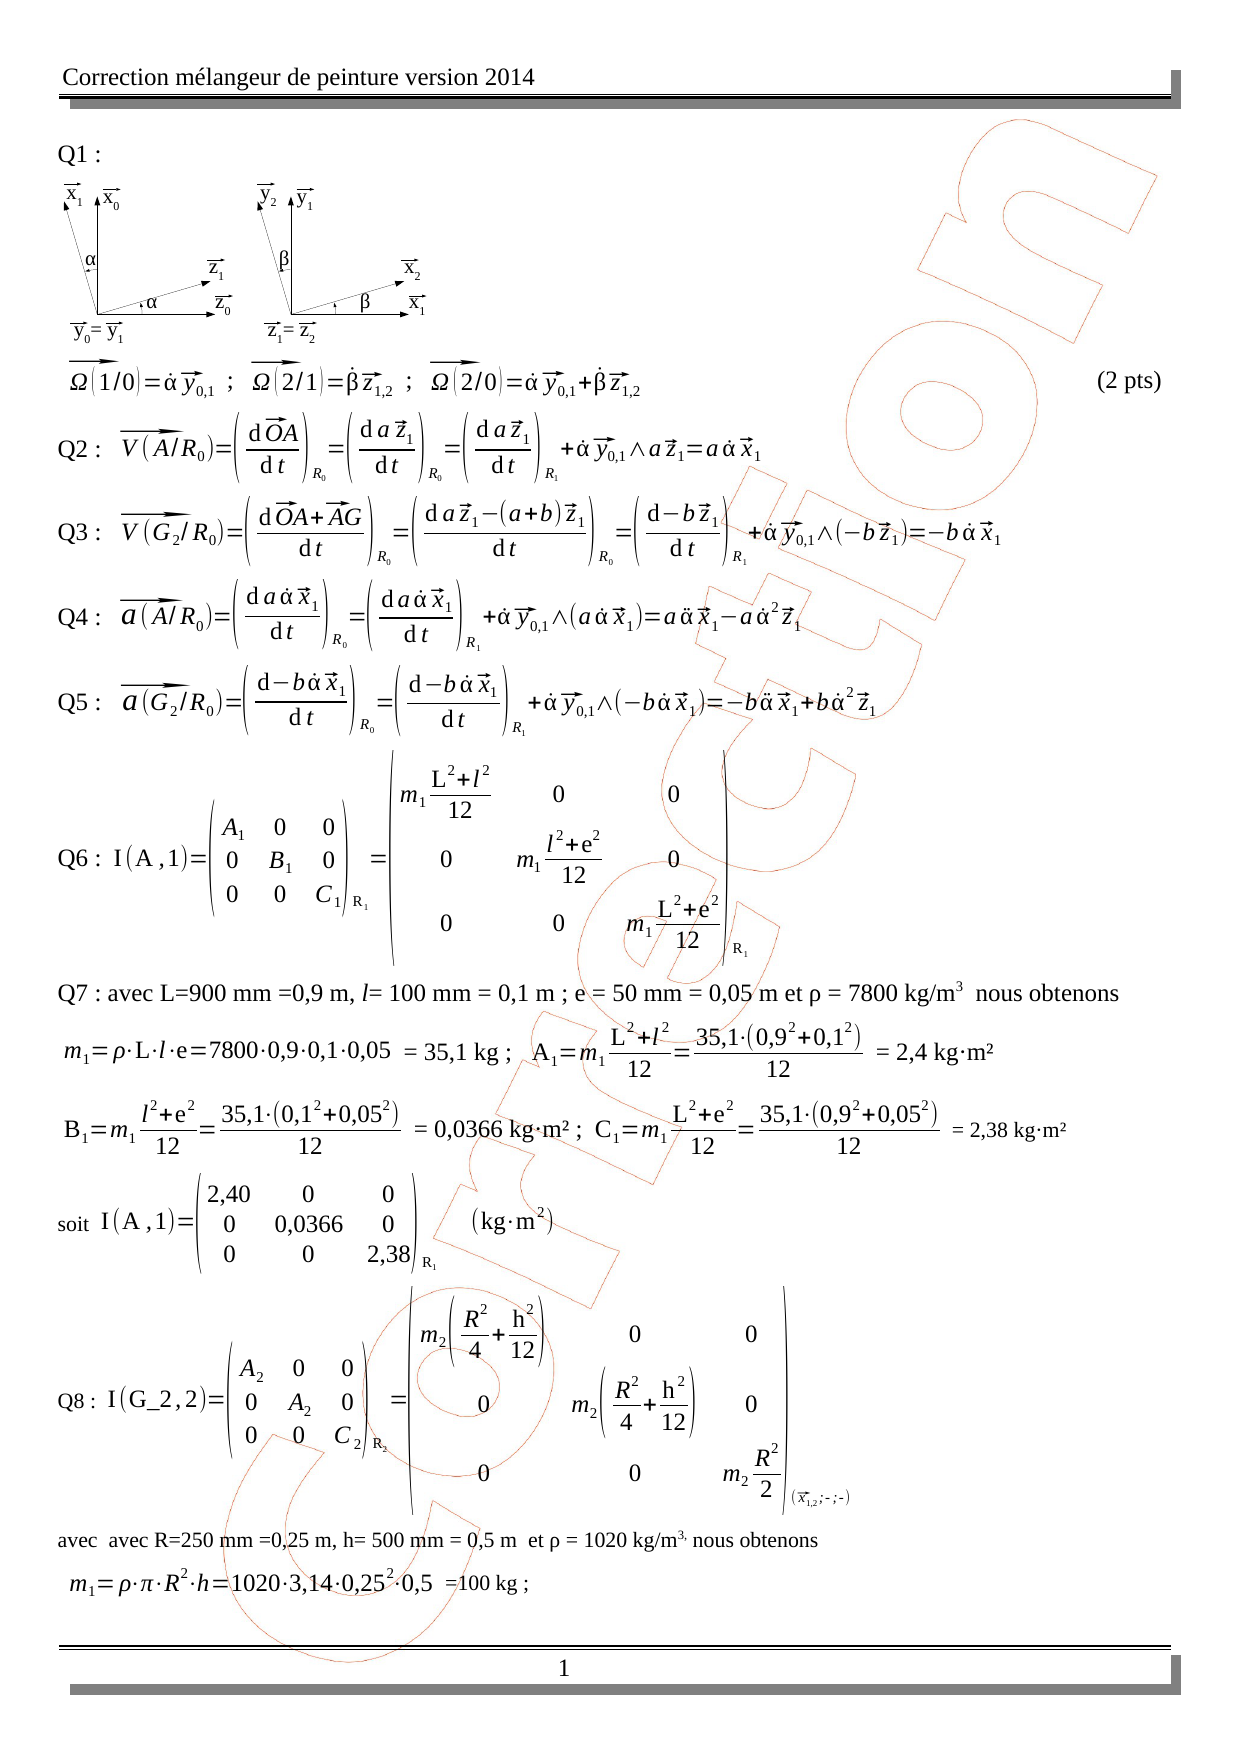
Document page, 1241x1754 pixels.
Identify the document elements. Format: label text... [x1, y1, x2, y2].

text avec avec R=250 mm =0,25 m, h= 500 mm = 0,5 m et ρ = 1020 kg/m3, nous obtenons [57, 1527, 1181, 1553]
text Q7 : avec L=900 mm =0,9 m, l= 100 mm = 0,1 m ; e = 50 mm = 0,05 m et ρ = 7800 kg/m3 nous obtenons [57, 978, 1181, 1006]
text Q6 : [57, 750, 1181, 965]
text Q5 : [57, 665, 1181, 738]
text Q3 : [57, 496, 1181, 567]
text = 35,1 kg ; = 2,4 kg·m² [57, 1019, 1181, 1084]
text Q4 : [57, 580, 1181, 652]
text Q1 : [57, 139, 1181, 167]
text ; ; (2 pts) [57, 359, 1181, 400]
text Q8 : [57, 1286, 1181, 1515]
text =100 kg ; [57, 1565, 1181, 1600]
text = 0,0366 kg·m² ; = 2,38 kg·m² [57, 1096, 1181, 1161]
text Q2 : [57, 413, 1181, 484]
picture [59, 59, 1182, 1695]
text soit [57, 1173, 1181, 1274]
